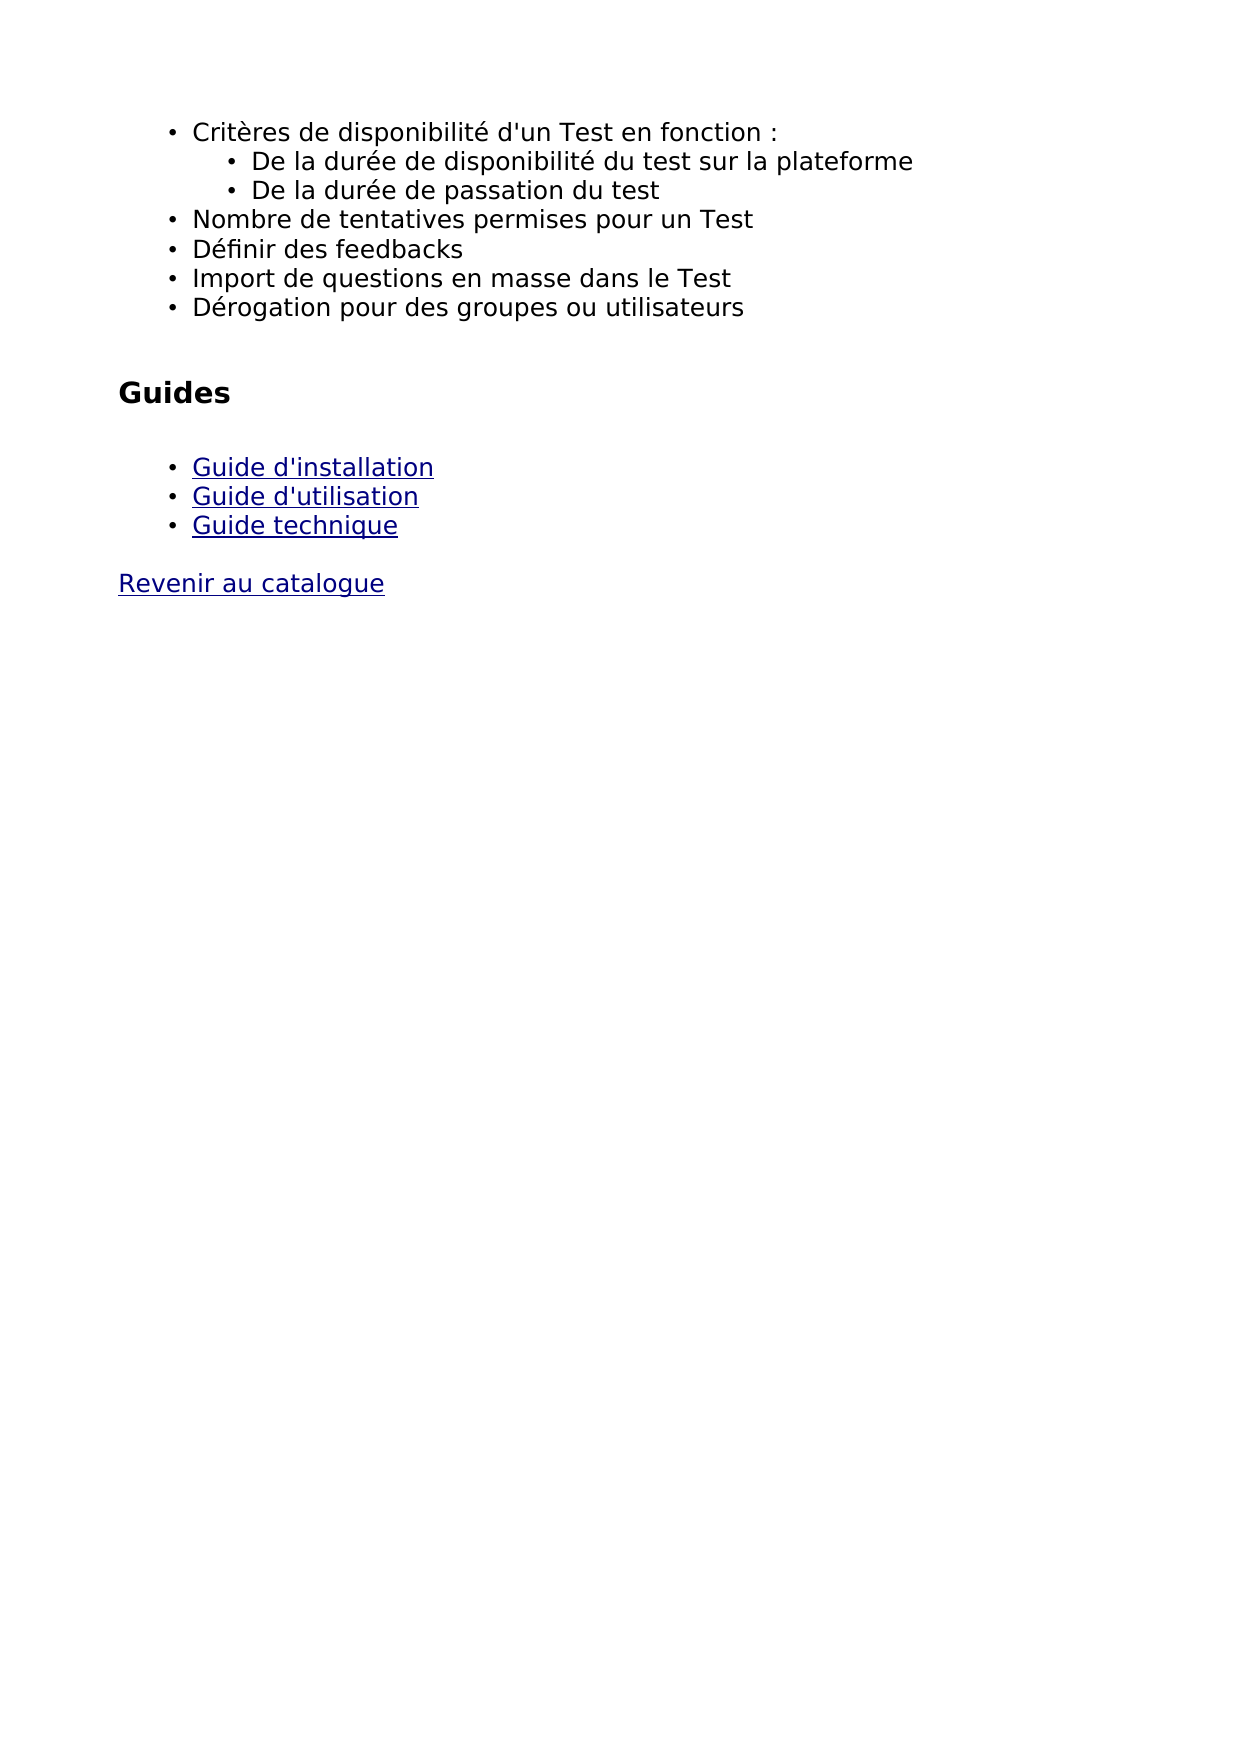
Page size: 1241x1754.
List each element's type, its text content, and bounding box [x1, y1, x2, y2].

list Guide d'utilisation [177, 482, 1122, 511]
list Import de questions en masse dans le Test [177, 264, 1122, 293]
subtitle Guides [118, 377, 1122, 411]
list Guide technique [177, 511, 1122, 540]
list Critères de disponibilité d'un Test en fonction : [177, 118, 1122, 147]
list Guide d'installation [177, 453, 1122, 482]
list Dérogation pour des groupes ou utilisateurs [177, 293, 1122, 322]
list De la durée de passation du test [236, 176, 1122, 206]
list Nombre de tentatives permises pour un Test [177, 206, 1122, 235]
list De la durée de disponibilité du test sur la plateforme [236, 147, 1122, 176]
text Revenir au catalogue [118, 570, 1122, 599]
list Définir des feedbacks [177, 235, 1122, 264]
